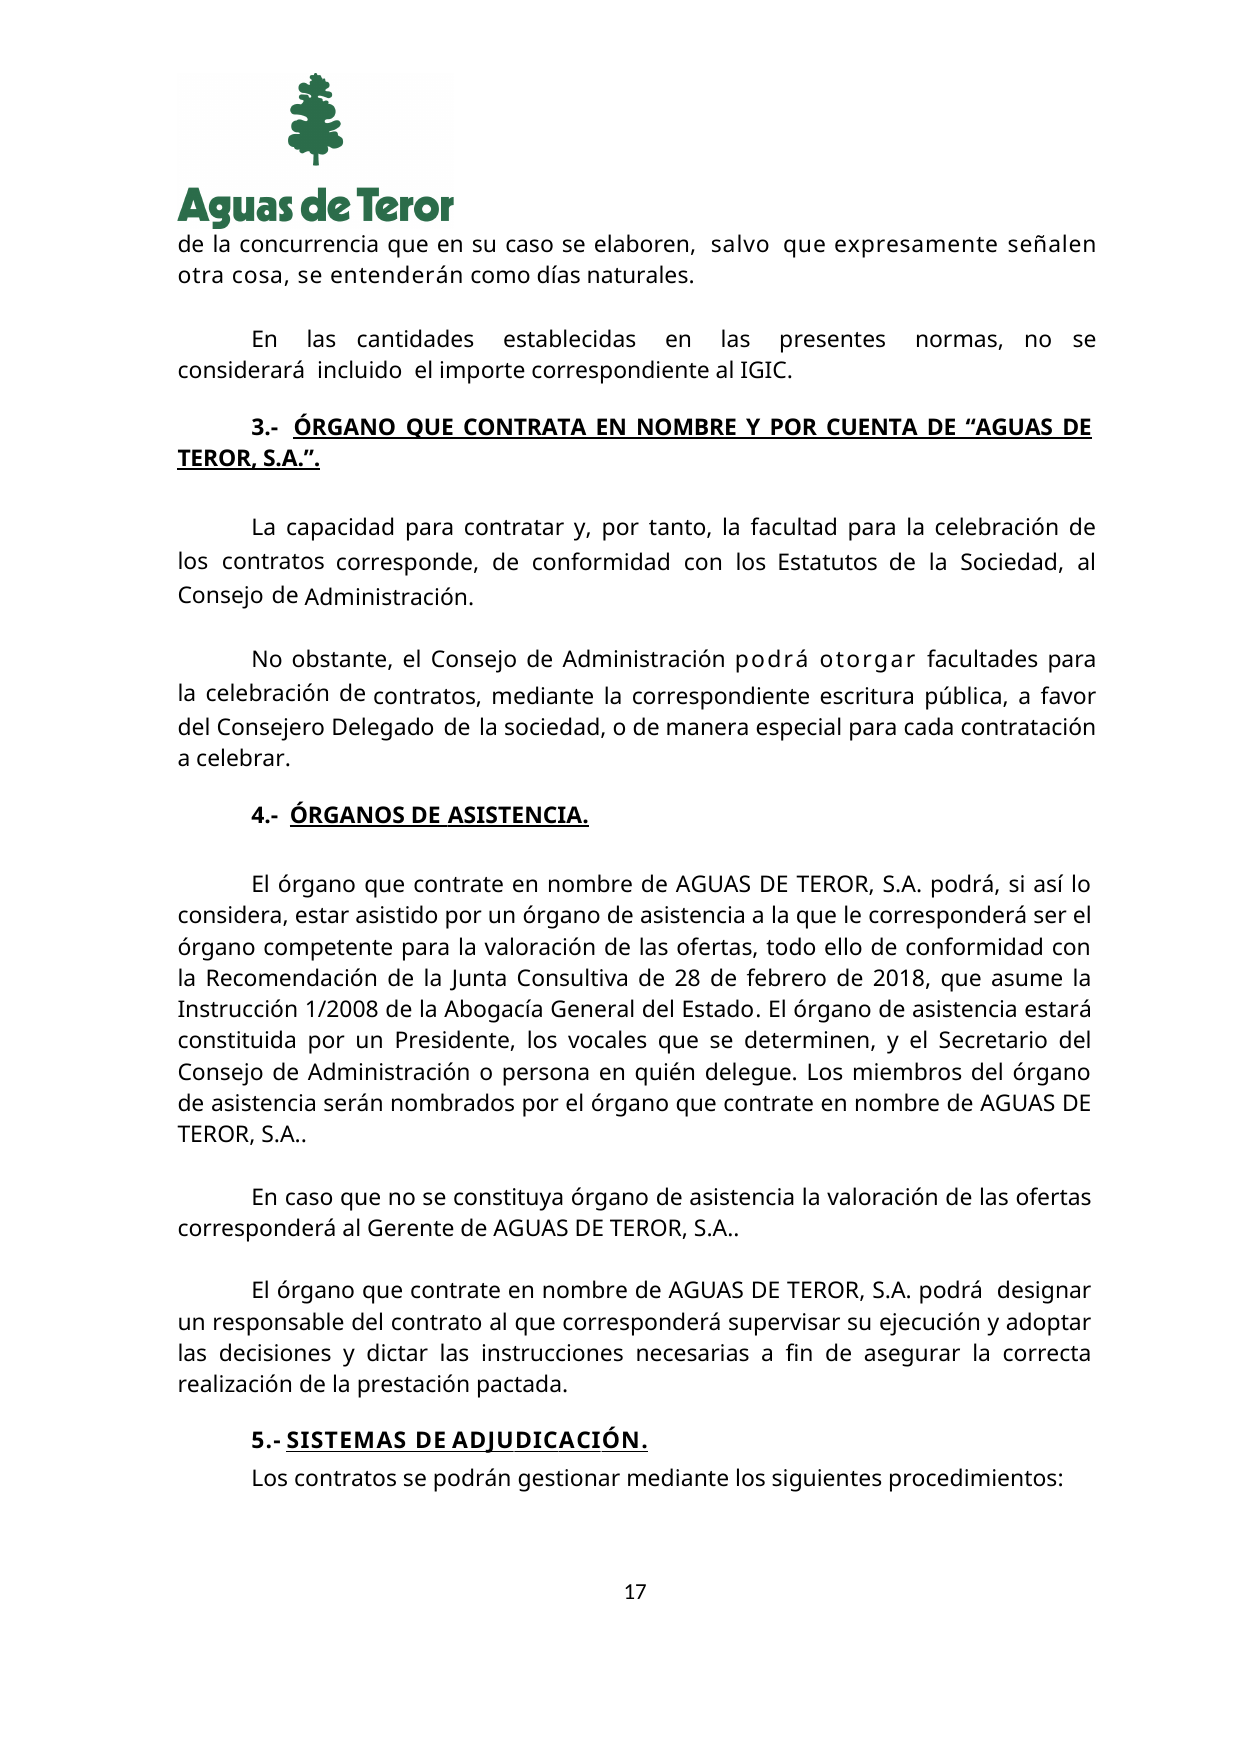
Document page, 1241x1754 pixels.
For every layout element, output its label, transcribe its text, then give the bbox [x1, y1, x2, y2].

text En las cantidades establecidas en las presentes normas, no se considerará incluido el importe correspondiente al IGIC. [177, 323, 1096, 386]
subtitle 4.- ÓRGANOS DE ASISTENCIA. [177, 798, 1092, 830]
text El órgano que contrate en nombre de AGUAS DE TEROR, S.A. podrá designar un responsable del contrato al que corresponderá supervisar su ejecución y adoptar las decisiones y dictar las instrucciones necesarias a fin de asegurar la correcta realización de la prestación pactada. [177, 1274, 1092, 1399]
text En caso que no se constituya órgano de asistencia la valoración de las ofertas corresponderá al Gerente de AGUAS DE TEROR, S.A.. [177, 1180, 1092, 1243]
text La capacidad para contratar y, por tanto, la facultad para la celebración de los contratos corresponde, de conformidad con los Estatutos de la Sociedad, al Consejo de Administración. [177, 511, 1096, 612]
subtitle 3.- ÓRGANO QUE CONTRATA EN NOMBRE Y POR CUENTA DE “AGUAS DE TEROR, S.A.”. [177, 411, 1092, 473]
text Los contratos se podrán gestionar mediante los siguientes procedimientos: [177, 1462, 1096, 1496]
subtitle 5.- SISTEMAS DE ADJUDICACIÓN. [177, 1424, 1092, 1455]
text No obstante, el Consejo de Administración podrá otorgar facultades para la celebración de contratos, mediante la correspondiente escritura pública, a favor del Consejero Delegado de la sociedad, o de manera especial para cada contratación a celebrar. [177, 643, 1096, 773]
text El órgano que contrate en nombre de AGUAS DE TEROR, S.A. podrá, si así lo considera, estar asistido por un órgano de asistencia a la que le corresponderá ser el órgano competente para la valoración de las ofertas, todo ello de conformidad con la Recomendación de la Junta Consultiva de 28 de febrero de 2018, que asume la Instrucción 1/2008 de la Abogacía General del Estado. El órgano de asistencia estará constituida por un Presidente, los vocales que se determinen, y el Secretario del Consejo de Administración o persona en quién delegue. Los miembros del órgano de asistencia serán nombrados por el órgano que contrate en nombre de AGUAS DE TEROR, S.A.. [177, 868, 1092, 1149]
text de la concurrencia que en su caso se elaboren, salvo que expresamente señalen otra cosa, se entenderán como días naturales. [177, 228, 1096, 291]
